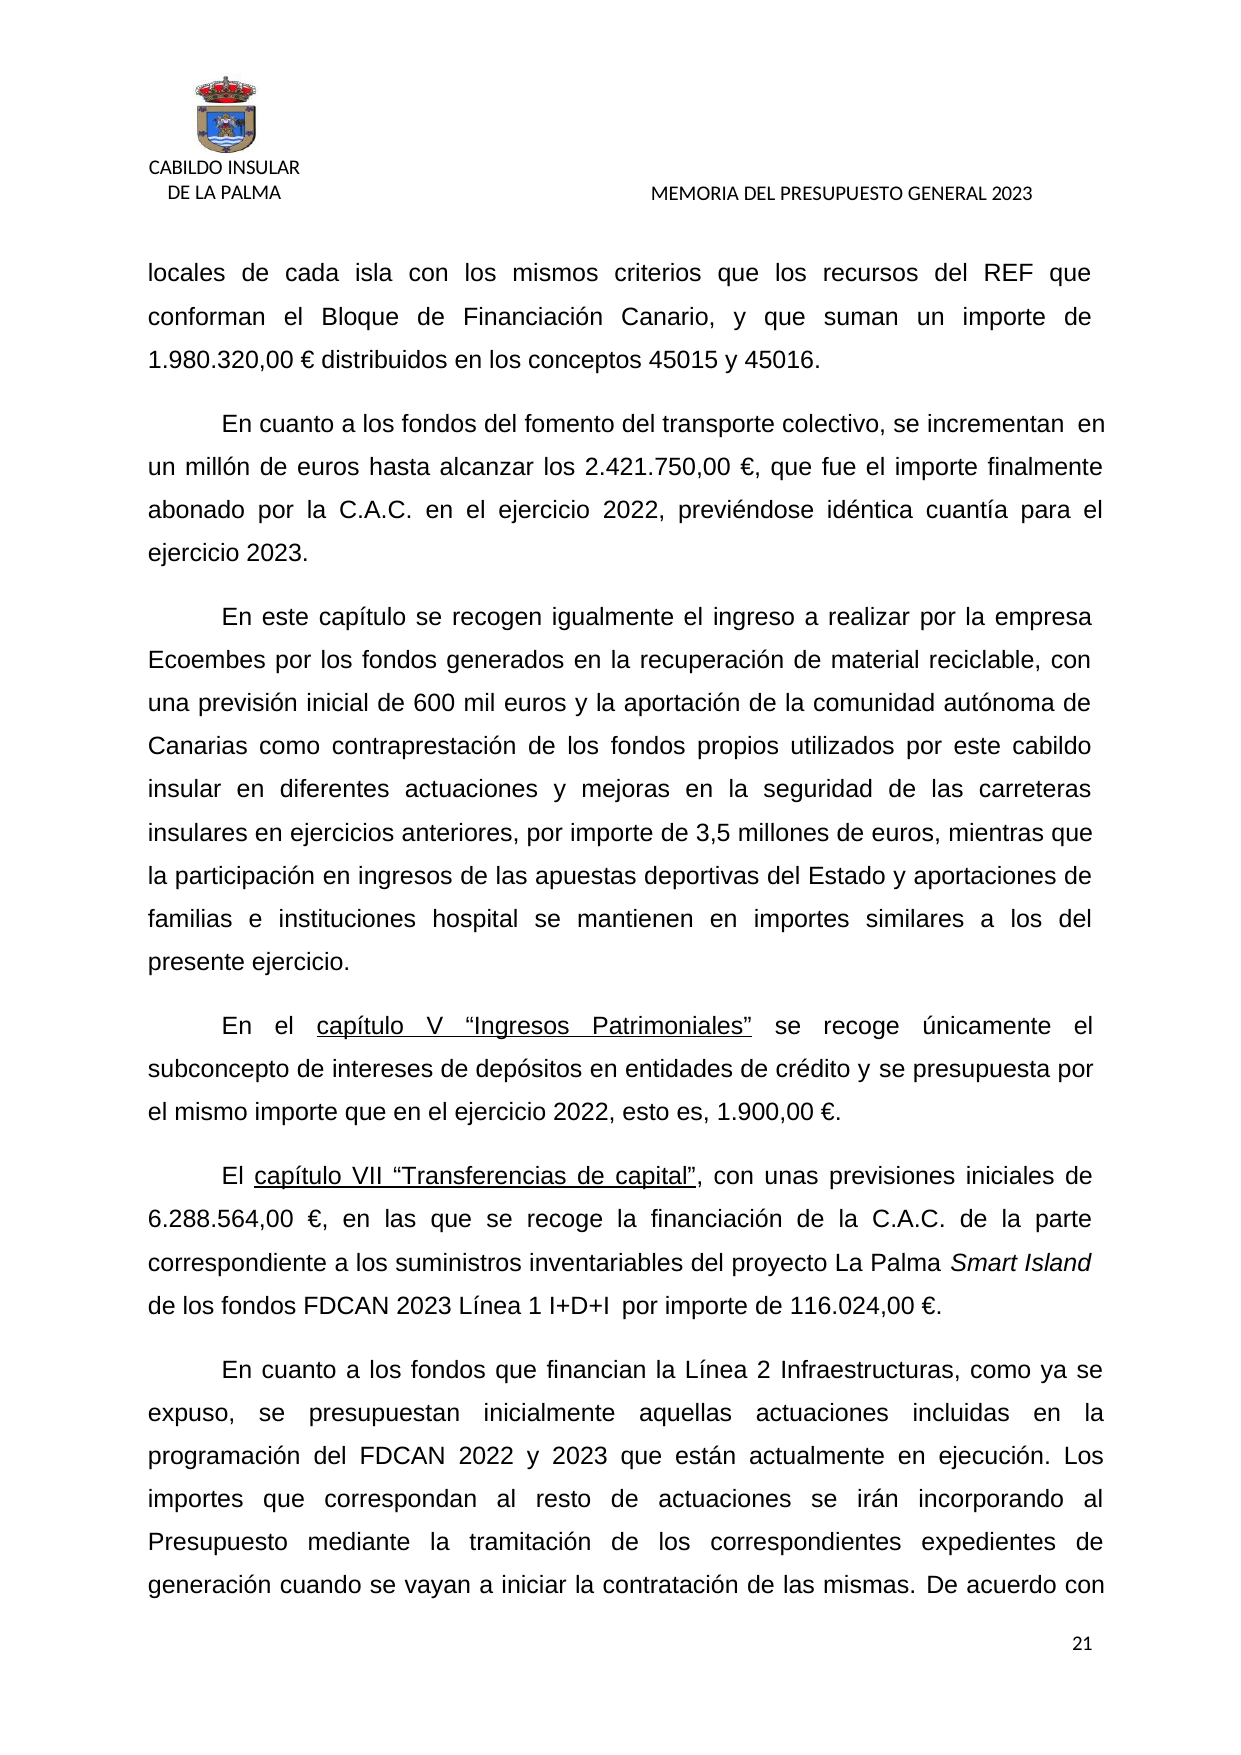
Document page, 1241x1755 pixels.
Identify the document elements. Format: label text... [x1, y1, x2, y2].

text En cuanto a los fondos del fomento del transporte colectivo, se incrementan en un millón de euros hasta alcanzar los 2.421.750,00 €, que fue el importe finalmente abonado por la C.A.C. en el ejercicio 2022, previéndose idéntica cuantía para el ejercicio 2023. [148, 409, 1105, 567]
text locales de cada isla con los mismos criterios que los recursos del REF que conforman el Bloque de Financiación Canario, y que suman un importe de 1.980.320,00 € distribuidos en los conceptos 45015 y 45016. [148, 258, 1093, 373]
text El capítulo VII “Transferencias de capital”, con unas previsiones iniciales de 6.288.564,00 €, en las que se recoge la financiación de la C.A.C. de la parte correspondiente a los suministros inventariables del proyecto La Palma Smart Island de los fondos FDCAN 2023 Línea 1 I+D+I por importe de 116.024,00 €. [148, 1161, 1093, 1319]
text En el capítulo V “Ingresos Patrimoniales” se recoge únicamente el subconcepto de intereses de depósitos en entidades de crédito y se presupuesta por el mismo importe que en el ejercicio 2022, esto es, 1.900,00 €. [148, 1011, 1094, 1126]
text En este capítulo se recogen igualmente el ingreso a realizar por la empresa Ecoembes por los fondos generados en la recuperación de material reciclable, con una previsión inicial de 600 mil euros y la aportación de la comunidad autónoma de Canarias como contraprestación de los fondos propios utilizados por este cabildo insular en diferentes actuaciones y mejoras en la seguridad de las carreteras insulares en ejercicios anteriores, por importe de 3,5 millones de euros, mientras que la participación en ingresos de las apuestas deportivas del Estado y aportaciones de familias e instituciones hospital se mantienen en importes similares a los del presente ejercicio. [148, 602, 1093, 976]
text En cuanto a los fondos que financian la Línea 2 Infraestructuras, como ya se expuso, se presupuestan inicialmente aquellas actuaciones incluidas en la programación del FDCAN 2022 y 2023 que están actualmente en ejecución. Los importes que correspondan al resto de actuaciones se irán incorporando al Presupuesto mediante la tramitación de los correspondientes expedientes de generación cuando se vayan a iniciar la contratación de las mismas. De acuerdo con [148, 1355, 1105, 1599]
